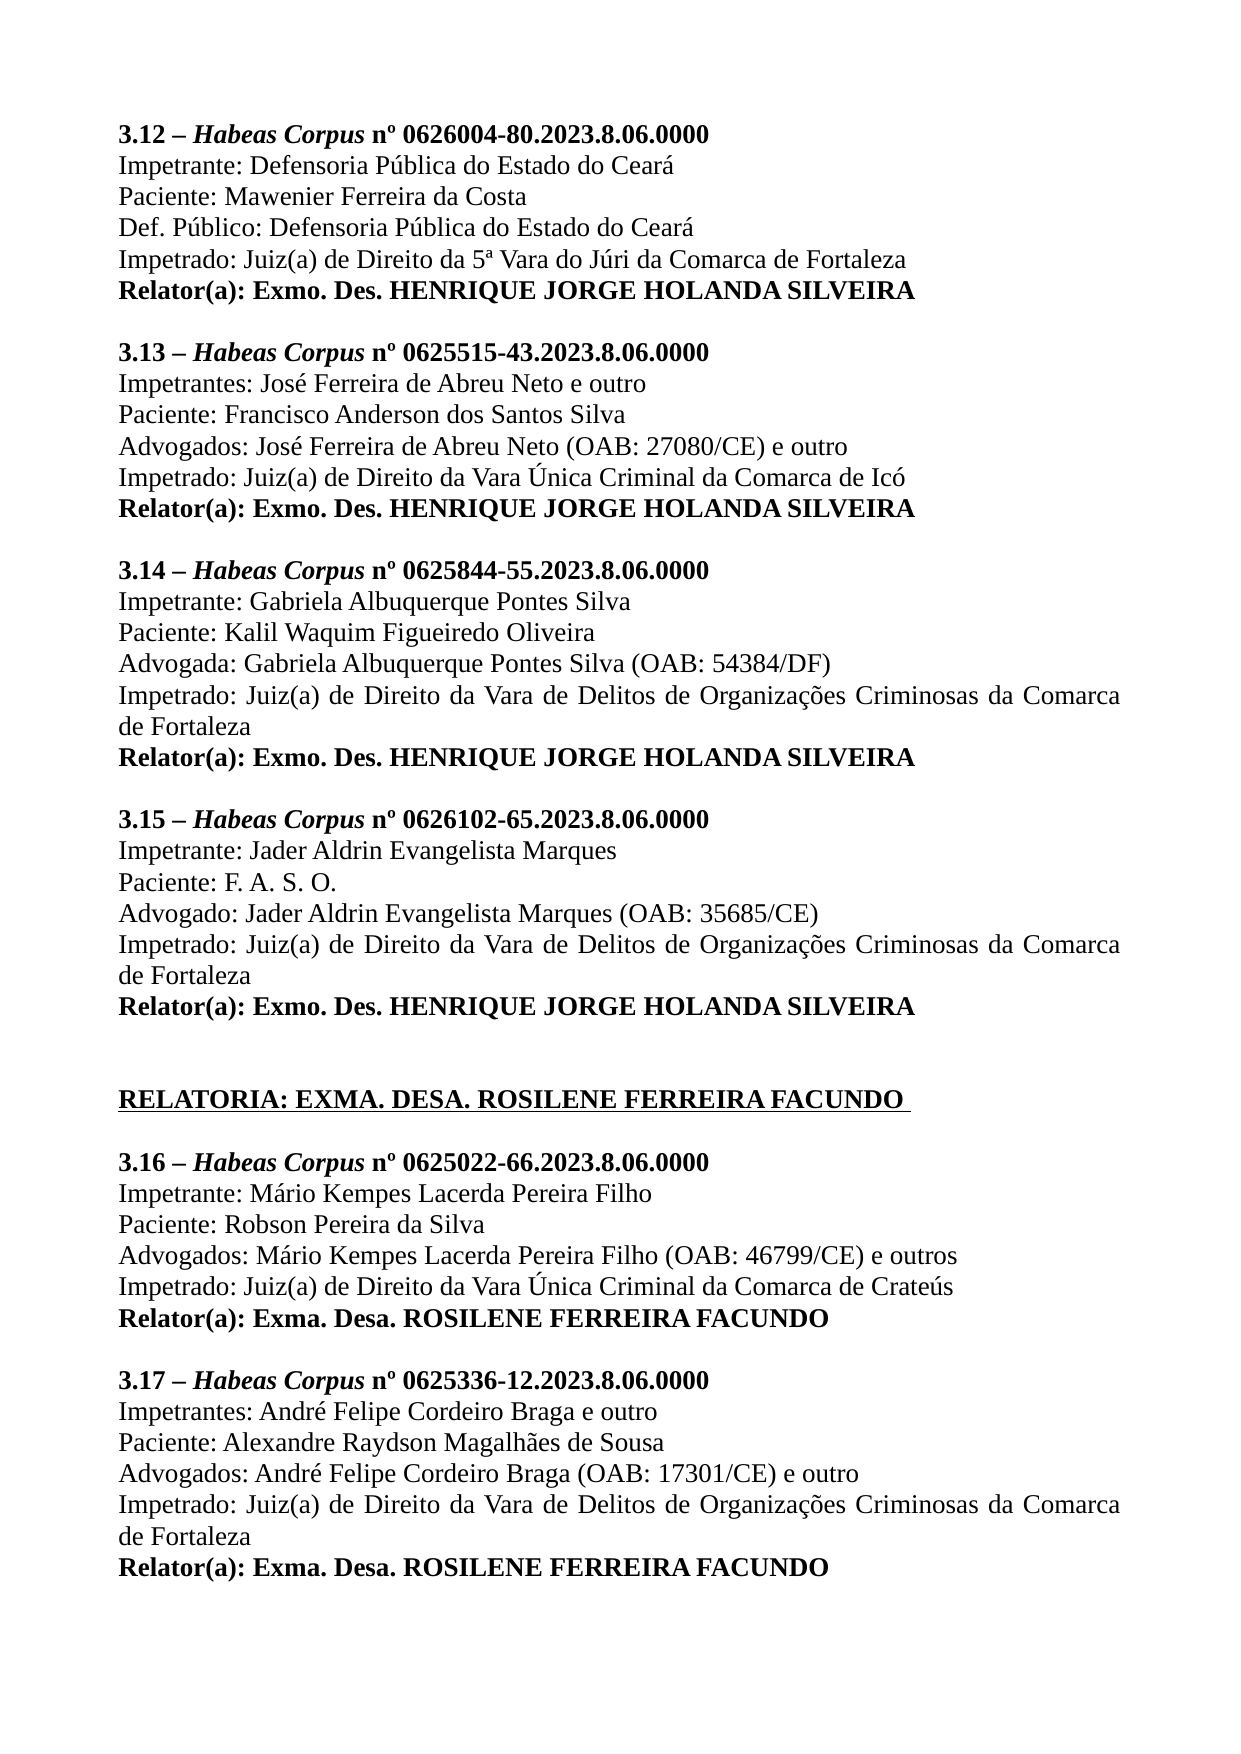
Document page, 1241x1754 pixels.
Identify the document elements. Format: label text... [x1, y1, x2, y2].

text Relator(a): Exmo. Des. HENRIQUE JORGE HOLANDA SILVEIRA [118, 990, 1122, 1021]
text Impetrado: Juiz(a) de Direito da Vara de Delitos de Organizações Criminosas da Comarca de Fortaleza [118, 928, 1122, 990]
text Impetrante: Gabriela Albuquerque Pontes Silva [118, 585, 1122, 616]
text Relator(a): Exma. Desa. ROSILENE FERREIRA FACUNDO [118, 1551, 1122, 1582]
text Impetrado: Juiz(a) de Direito da Vara Única Criminal da Comarca de Icó [118, 461, 1122, 492]
text Relator(a): Exmo. Des. HENRIQUE JORGE HOLANDA SILVEIRA [118, 492, 1122, 523]
text Impetrante: Jader Aldrin Evangelista Marques [118, 834, 1122, 866]
text 3.15 – Habeas Corpus nº 0626102-65.2023.8.06.0000 [118, 803, 1122, 834]
text Paciente: Kalil Waquim Figueiredo Oliveira [118, 616, 1122, 648]
text Impetrado: Juiz(a) de Direito da Vara de Delitos de Organizações Criminosas da Comarca de Fortaleza [118, 1488, 1122, 1551]
text Advogados: José Ferreira de Abreu Neto (OAB: 27080/CE) e outro [118, 429, 1122, 461]
text Impetrantes: André Felipe Cordeiro Braga e outro [118, 1395, 1122, 1426]
text 3.17 – Habeas Corpus nº 0625336-12.2023.8.06.0000 [118, 1364, 1122, 1395]
text Relator(a): Exmo. Des. HENRIQUE JORGE HOLANDA SILVEIRA [118, 274, 1122, 305]
text Impetrante: Defensoria Pública do Estado do Ceará [118, 149, 1122, 180]
text Def. Público: Defensoria Pública do Estado do Ceará [118, 212, 1122, 243]
text Impetrado: Juiz(a) de Direito da Vara Única Criminal da Comarca de Crateús [118, 1271, 1122, 1302]
text Impetrado: Juiz(a) de Direito da 5ª Vara do Júri da Comarca de Fortaleza [118, 243, 1122, 274]
text Relator(a): Exma. Desa. ROSILENE FERREIRA FACUNDO [118, 1302, 1122, 1333]
text Advogados: Mário Kempes Lacerda Pereira Filho (OAB: 46799/CE) e outros [118, 1239, 1122, 1271]
text 3.14 – Habeas Corpus nº 0625844-55.2023.8.06.0000 [118, 554, 1122, 585]
text 3.16 – Habeas Corpus nº 0625022-66.2023.8.06.0000 [118, 1146, 1122, 1177]
text Impetrado: Juiz(a) de Direito da Vara de Delitos de Organizações Criminosas da Comarca de Fortaleza [118, 679, 1122, 741]
text 3.12 – Habeas Corpus nº 0626004-80.2023.8.06.0000 [118, 118, 1122, 149]
text Impetrante: Mário Kempes Lacerda Pereira Filho [118, 1177, 1122, 1208]
text Paciente: Alexandre Raydson Magalhães de Sousa [118, 1426, 1122, 1457]
text Advogado: Jader Aldrin Evangelista Marques (OAB: 35685/CE) [118, 897, 1122, 928]
text Impetrantes: José Ferreira de Abreu Neto e outro [118, 367, 1122, 398]
text 3.13 – Habeas Corpus nº 0625515-43.2023.8.06.0000 [118, 336, 1122, 367]
text Relator(a): Exmo. Des. HENRIQUE JORGE HOLANDA SILVEIRA [118, 741, 1122, 772]
text Paciente: F. A. S. O. [118, 866, 1122, 897]
text Paciente: Robson Pereira da Silva [118, 1208, 1122, 1239]
text Advogada: Gabriela Albuquerque Pontes Silva (OAB: 54384/DF) [118, 648, 1122, 679]
text Paciente: Francisco Anderson dos Santos Silva [118, 398, 1122, 429]
text Advogados: André Felipe Cordeiro Braga (OAB: 17301/CE) e outro [118, 1457, 1122, 1488]
text RELATORIA: EXMA. DESA. ROSILENE FERREIRA FACUNDO [118, 1084, 1122, 1115]
text Paciente: Mawenier Ferreira da Costa [118, 180, 1122, 212]
